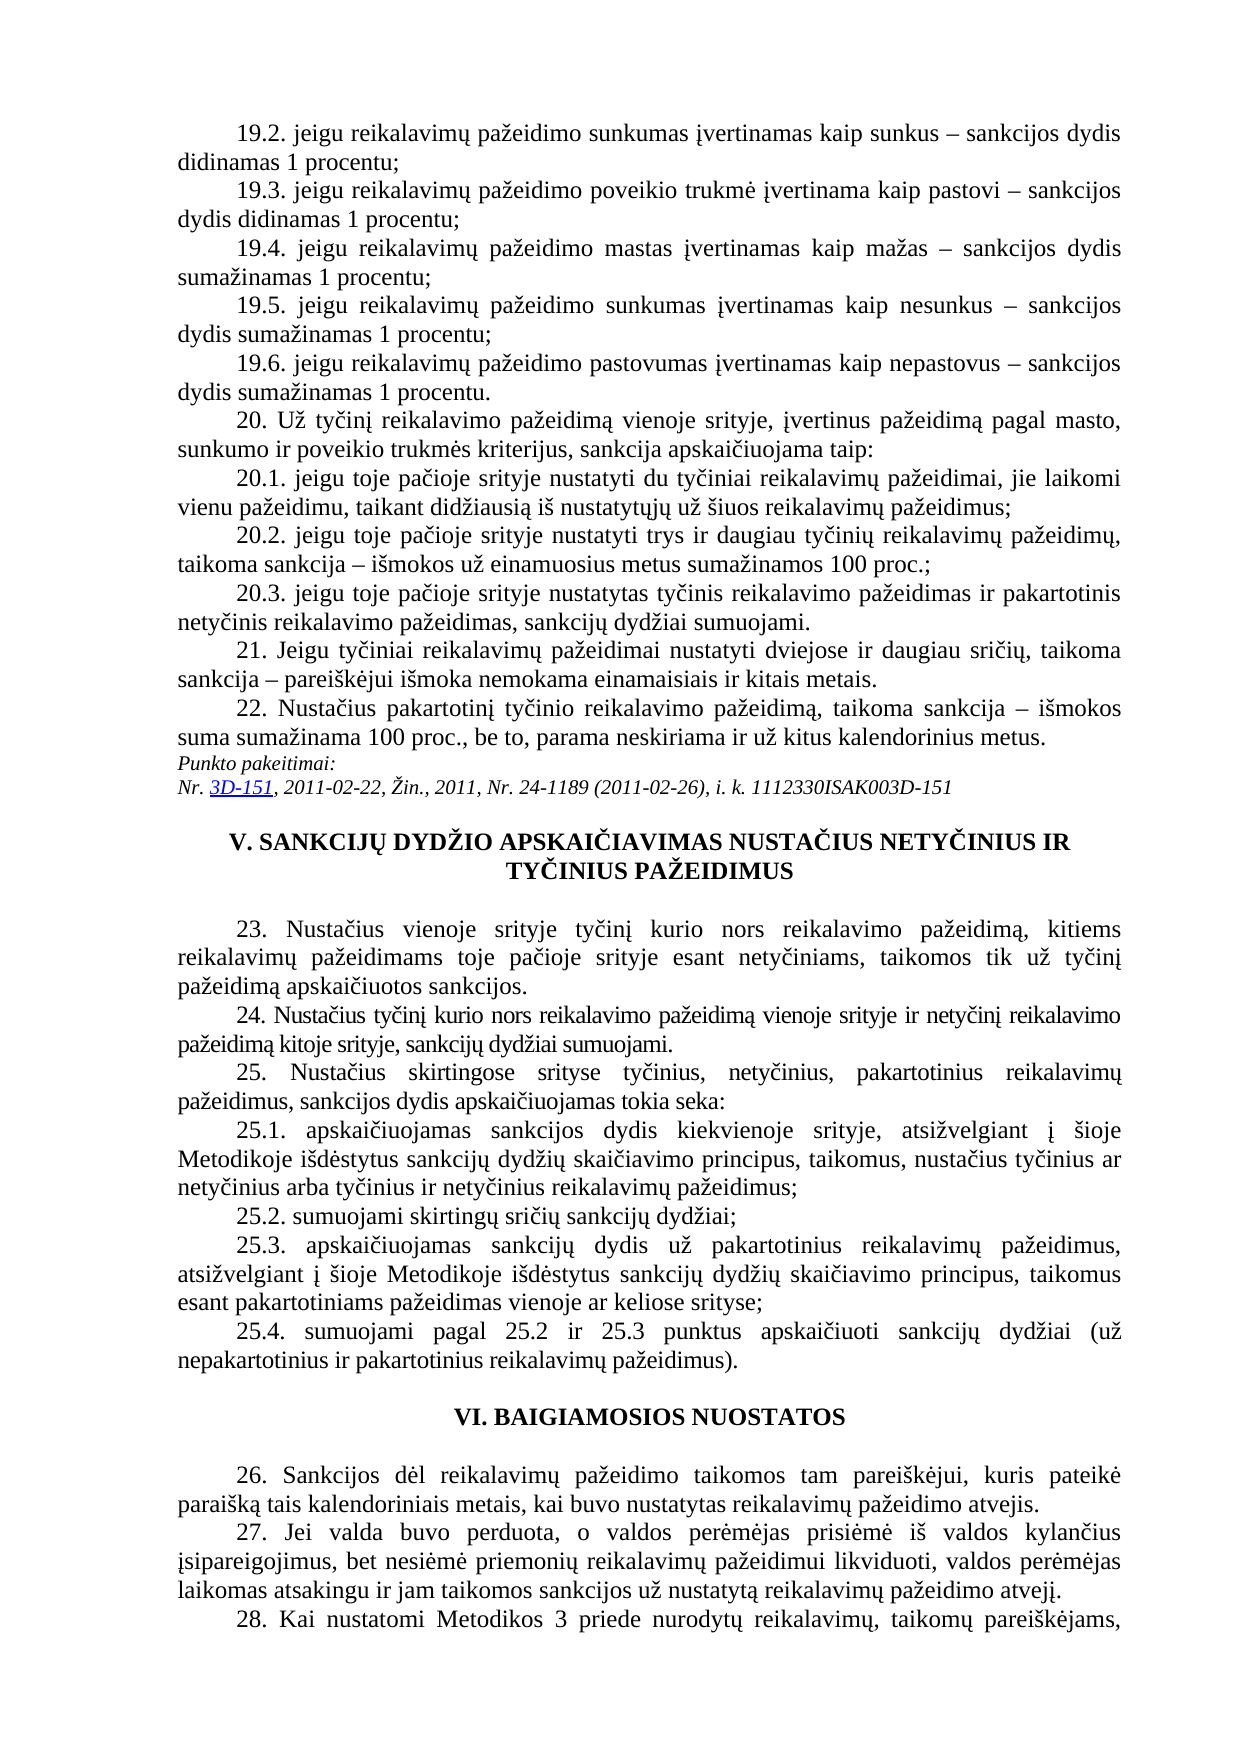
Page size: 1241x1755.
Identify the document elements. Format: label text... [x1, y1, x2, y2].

text 20.3. jeigu toje pačioje srityje nustatytas tyčinis reikalavimo pažeidimas ir pakartotinis netyčinis reikalavimo pažeidimas, sankcijų dydžiai sumuojami. [177, 578, 1122, 636]
text 25.4. sumuojami pagal 25.2 ir 25.3 punktus apskaičiuoti sankcijų dydžiai (už nepakartotinius ir pakartotinius reikalavimų pažeidimus). [177, 1316, 1122, 1374]
text 27. Jei valda buvo perduota, o valdos perėmėjas prisiėmė iš valdos kylančius įsipareigojimus, bet nesiėmė priemonių reikalavimų pažeidimui likviduoti, valdos perėmėjas laikomas atsakingu ir jam taikomos sankcijos už nustatytą reikalavimų pažeidimo atvejį. [177, 1517, 1122, 1604]
text 20.2. jeigu toje pačioje srityje nustatyti trys ir daugiau tyčinių reikalavimų pažeidimų, taikoma sankcija – išmokos už einamuosius metus sumažinamos 100 proc.; [177, 521, 1122, 578]
text 19.2. jeigu reikalavimų pažeidimo sunkumas įvertinamas kaip sunkus – sankcijos dydis didinamas 1 procentu; [177, 118, 1122, 176]
text 19.4. jeigu reikalavimų pažeidimo mastas įvertinamas kaip mažas – sankcijos dydis sumažinamas 1 procentu; [177, 233, 1122, 291]
text 19.5. jeigu reikalavimų pažeidimo sunkumas įvertinamas kaip nesunkus – sankcijos dydis sumažinamas 1 procentu; [177, 291, 1122, 348]
text 20. Už tyčinį reikalavimo pažeidimą vienoje srityje, įvertinus pažeidimą pagal masto, sunkumo ir poveikio trukmės kriterijus, sankcija apskaičiuojama taip: [177, 406, 1122, 463]
text 26. Sankcijos dėl reikalavimų pažeidimo taikomos tam pareiškėjui, kuris pateikė paraišką tais kalendoriniais metais, kai buvo nustatytas reikalavimų pažeidimo atvejis. [177, 1460, 1122, 1517]
text 25.2. sumuojami skirtingų sričių sankcijų dydžiai; [177, 1201, 1122, 1230]
text 19.6. jeigu reikalavimų pažeidimo pastovumas įvertinamas kaip nepastovus – sankcijos dydis sumažinamas 1 procentu. [177, 348, 1122, 406]
text 22. Nustačius pakartotinį tyčinio reikalavimo pažeidimą, taikoma sankcija – išmokos suma sumažinama 100 proc., be to, parama neskiriama ir už kitus kalendorinius metus. [177, 693, 1122, 751]
text 23. Nustačius vienoje srityje tyčinį kurio nors reikalavimo pažeidimą, kitiems reikalavimų pažeidimams toje pačioje srityje esant netyčiniams, taikomos tik už tyčinį pažeidimą apskaičiuotos sankcijos. [177, 914, 1122, 1000]
text Punkto pakeitimai: [177, 751, 1122, 775]
text 25. Nustačius skirtingose srityse tyčinius, netyčinius, pakartotinius reikalavimų pažeidimus, sankcijos dydis apskaičiuojamas tokia seka: [177, 1057, 1122, 1115]
text Nr. 3D-151, 2011-02-22, Žin., 2011, Nr. 24-1189 (2011-02-26), i. k. 1112330ISAK003D-151 [177, 775, 1122, 799]
text 21. Jeigu tyčiniai reikalavimų pažeidimai nustatyti dviejose ir daugiau sričių, taikoma sankcija – pareiškėjui išmoka nemokama einamaisiais ir kitais metais. [177, 636, 1122, 693]
text 28. Kai nustatomi Metodikos 3 priede nurodytų reikalavimų, taikomų pareiškėjams, [177, 1604, 1122, 1632]
text 25.3. apskaičiuojamas sankcijų dydis už pakartotinius reikalavimų pažeidimus, atsižvelgiant į šioje Metodikoje išdėstytus sankcijų dydžių skaičiavimo principus, taikomus esant pakartotiniams pažeidimas vienoje ar keliose srityse; [177, 1230, 1122, 1316]
text VI. Baigiamosios Nuostatos [177, 1402, 1122, 1431]
text 25.1. apskaičiuojamas sankcijos dydis kiekvienoje srityje, atsižvelgiant į šioje Metodikoje išdėstytus sankcijų dydžių skaičiavimo principus, taikomus, nustačius tyčinius ar netyčinius arba tyčinius ir netyčinius reikalavimų pažeidimus; [177, 1115, 1122, 1201]
text 24. Nustačius tyčinį kurio nors reikalavimo pažeidimą vienoje srityje ir netyčinį reikalavimo pažeidimą kitoje srityje, sankcijų dydžiai sumuojami. [177, 1000, 1122, 1057]
text v. SANKCIJŲ dydžio APSKAIČIAVIMAS NUSTAČIUS netyčinius ir tyčinius PAŽEIDIMus [177, 827, 1122, 885]
text 19.3. jeigu reikalavimų pažeidimo poveikio trukmė įvertinama kaip pastovi – sankcijos dydis didinamas 1 procentu; [177, 176, 1122, 233]
text 20.1. jeigu toje pačioje srityje nustatyti du tyčiniai reikalavimų pažeidimai, jie laikomi vienu pažeidimu, taikant didžiausią iš nustatytųjų už šiuos reikalavimų pažeidimus; [177, 463, 1122, 521]
